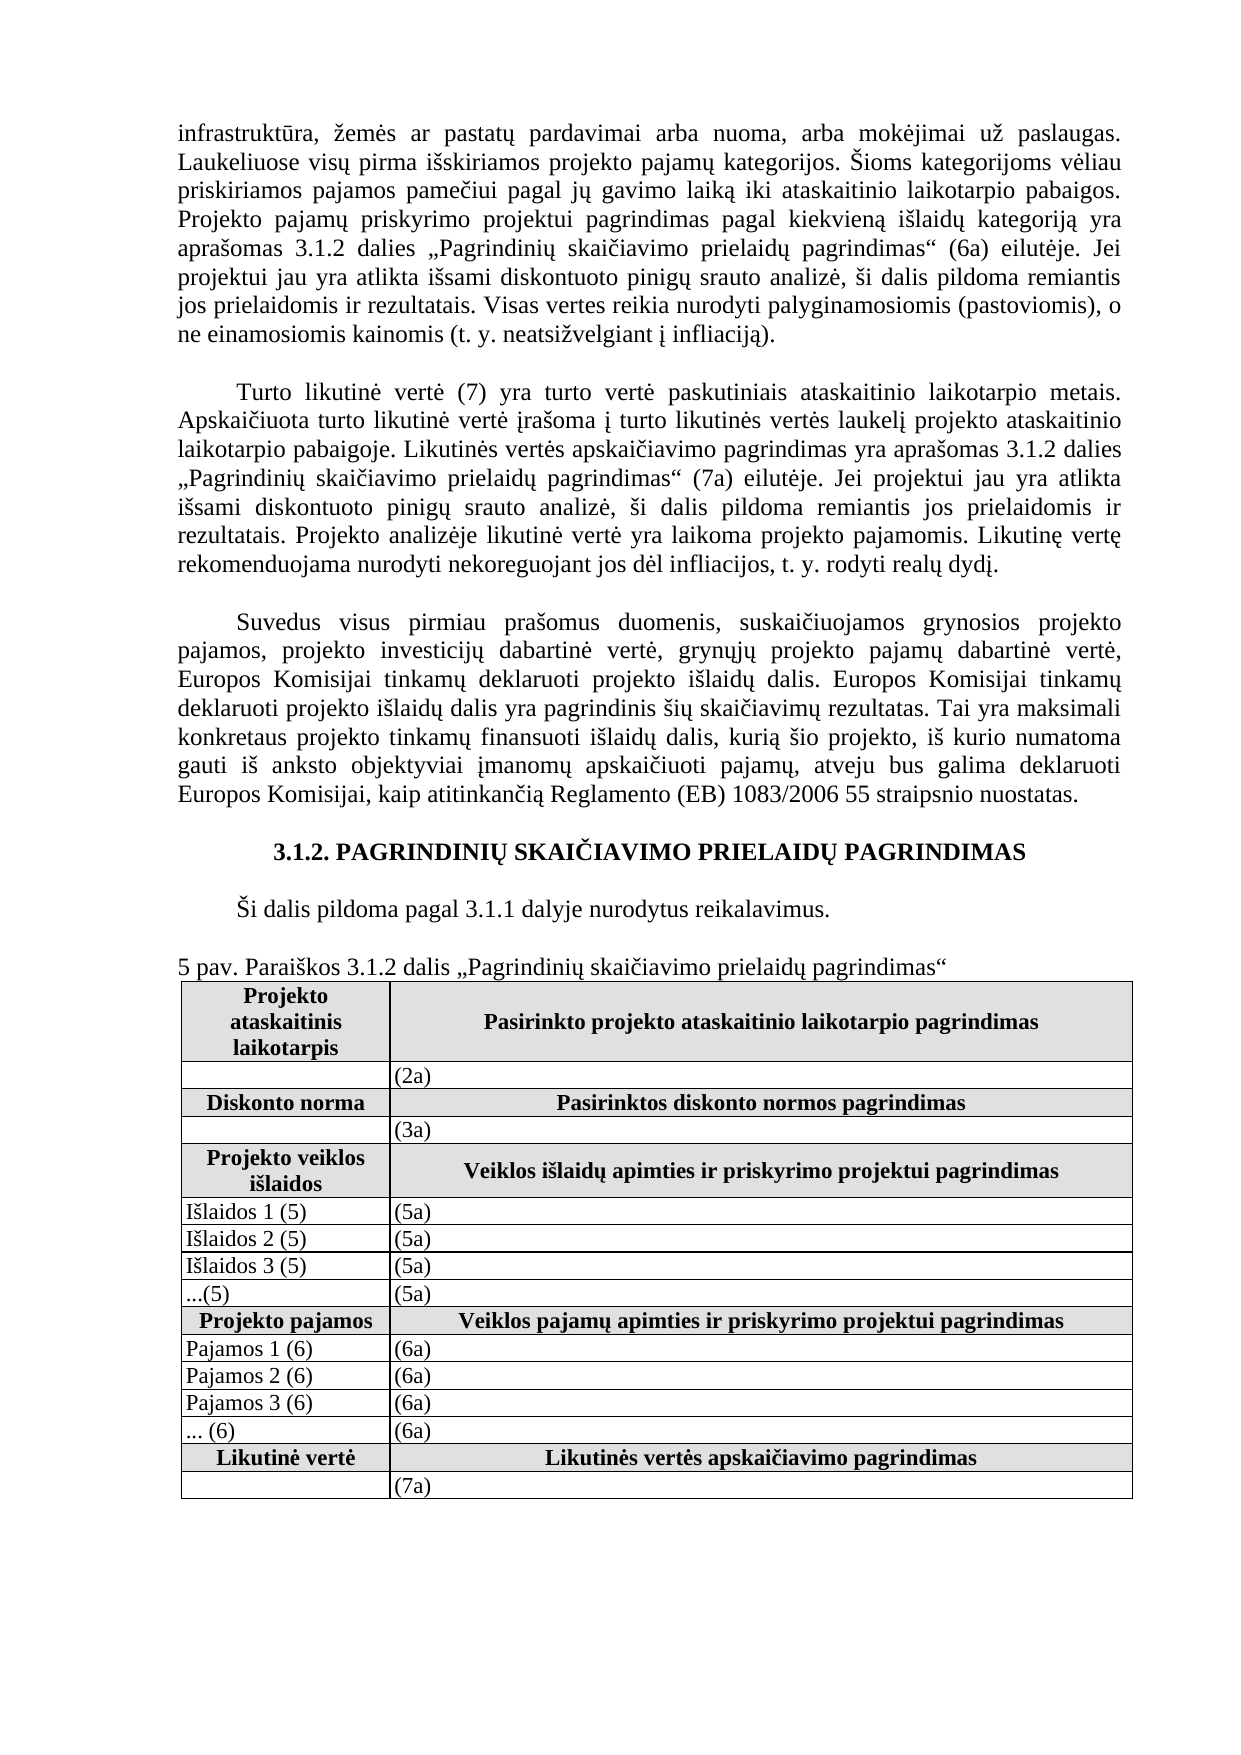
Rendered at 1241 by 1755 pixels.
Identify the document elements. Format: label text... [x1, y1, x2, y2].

table_cell (6a) [391, 1335, 1132, 1361]
table_cell [182, 1472, 389, 1498]
table_cell [182, 1117, 389, 1143]
table_cell Pajamos 2 (6) [182, 1362, 389, 1388]
text 3.1.2. PAGRINDINIŲ SKAIČIAVIMO PRIELAIDŲ PAGRINDIMAS [177, 837, 1122, 866]
text Ši dalis pildoma pagal 3.1.1 dalyje nurodytus reikalavimus. [177, 894, 1122, 923]
table_cell (6a) [391, 1390, 1132, 1416]
table_cell (5a) [391, 1253, 1132, 1279]
table_cell ... (6) [182, 1417, 389, 1443]
table_cell Veiklos pajamų apimties ir priskyrimo projektui pagrindimas [391, 1307, 1132, 1334]
table_cell Projekto pajamos [182, 1307, 389, 1334]
table_cell Išlaidos 2 (5) [182, 1225, 389, 1251]
table_cell Pajamos 1 (6) [182, 1335, 389, 1361]
table_header Pasirinkto projekto ataskaitinio laikotarpio pagrindimas [391, 982, 1132, 1061]
table_cell (7a) [391, 1472, 1132, 1498]
table_cell (2a) [391, 1062, 1132, 1088]
table_cell (5a) [391, 1225, 1132, 1251]
table_cell (5a) [391, 1280, 1132, 1306]
table_cell (6a) [391, 1417, 1132, 1443]
text 5 pav. Paraiškos 3.1.2 dalis „Pagrindinių skaičiavimo prielaidų pagrindimas“ [177, 952, 1122, 981]
table_cell (6a) [391, 1362, 1132, 1388]
table_header Projekto ataskaitinis laikotarpis [182, 982, 389, 1061]
table_cell Pajamos 3 (6) [182, 1390, 389, 1416]
table_cell Išlaidos 3 (5) [182, 1253, 389, 1279]
text infrastruktūra, žemės ar pastatų pardavimai arba nuoma, arba mokėjimai už paslaugas. Laukeliuose visų pirma išskiriamos projekto pajamų kategorijos. Šioms kategorijoms vėliau priskiriamos pajamos pamečiui pagal jų gavimo laiką iki ataskaitinio laikotarpio pabaigos. Projekto pajamų priskyrimo projektui pagrindimas pagal kiekvieną išlaidų kategoriją yra aprašomas 3.1.2 dalies „Pagrindinių skaičiavimo prielaidų pagrindimas“ (6a) eilutėje. Jei projektui jau yra atlikta išsami diskontuoto pinigų srauto analizė, ši dalis pildoma remiantis jos prielaidomis ir rezultatais. Visas vertes reikia nurodyti palyginamosiomis (pastoviomis), o ne einamosiomis kainomis (t. y. neatsižvelgiant į infliaciją). [177, 118, 1122, 348]
table_cell Išlaidos 1 (5) [182, 1198, 389, 1224]
table_cell [182, 1062, 389, 1088]
text Suvedus visus pirmiau prašomus duomenis, suskaičiuojamos grynosios projekto pajamos, projekto investicijų dabartinė vertė, grynųjų projekto pajamų dabartinė vertė, Europos Komisijai tinkamų deklaruoti projekto išlaidų dalis. Europos Komisijai tinkamų deklaruoti projekto išlaidų dalis yra pagrindinis šių skaičiavimų rezultatas. Tai yra maksimali konkretaus projekto tinkamų finansuoti išlaidų dalis, kurią šio projekto, iš kurio numatoma gauti iš anksto objektyviai įmanomų apskaičiuoti pajamų, atveju bus galima deklaruoti Europos Komisijai, kaip atitinkančią Reglamento (EB) 1083/2006 55 straipsnio nuostatas. [177, 607, 1122, 808]
table_cell Projekto veiklos išlaidos [182, 1144, 389, 1197]
text Turto likutinė vertė (7) yra turto vertė paskutiniais ataskaitinio laikotarpio metais. Apskaičiuota turto likutinė vertė įrašoma į turto likutinės vertės laukelį projekto ataskaitinio laikotarpio pabaigoje. Likutinės vertės apskaičiavimo pagrindimas yra aprašomas 3.1.2 dalies „Pagrindinių skaičiavimo prielaidų pagrindimas“ (7a) eilutėje. Jei projektui jau yra atlikta išsami diskontuoto pinigų srauto analizė, ši dalis pildoma remiantis jos prielaidomis ir rezultatais. Projekto analizėje likutinė vertė yra laikoma projekto pajamomis. Likutinę vertę rekomenduojama nurodyti nekoreguojant jos dėl infliacijos, t. y. rodyti realų dydį. [177, 377, 1122, 578]
table_cell Likutinė vertė [182, 1444, 389, 1471]
table_cell Likutinės vertės apskaičiavimo pagrindimas [391, 1444, 1132, 1471]
table_cell Veiklos išlaidų apimties ir priskyrimo projektui pagrindimas [391, 1144, 1132, 1197]
table_cell ...(5) [182, 1280, 389, 1306]
table_cell Diskonto norma [182, 1089, 389, 1116]
table_cell Pasirinktos diskonto normos pagrindimas [391, 1089, 1132, 1116]
table_cell (3a) [391, 1117, 1132, 1143]
table_cell (5a) [391, 1198, 1132, 1224]
